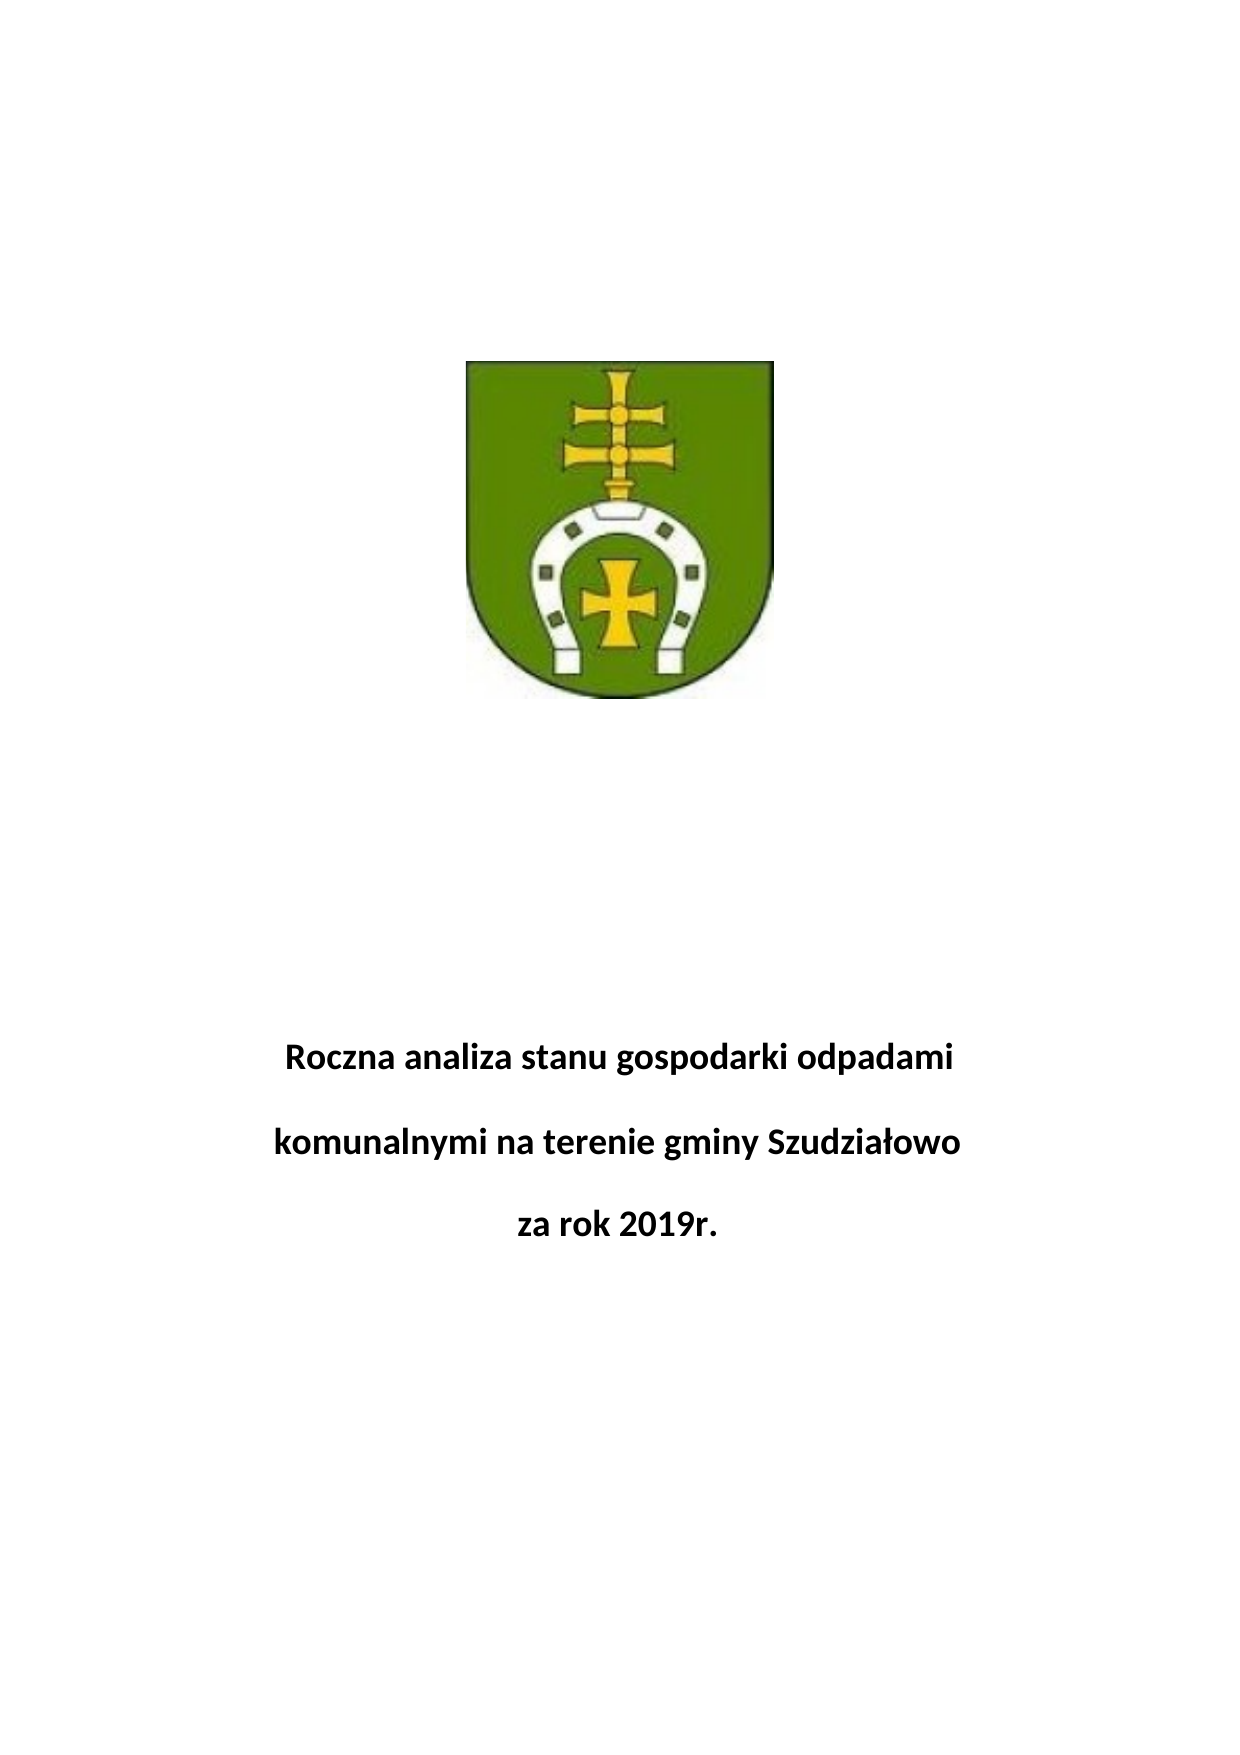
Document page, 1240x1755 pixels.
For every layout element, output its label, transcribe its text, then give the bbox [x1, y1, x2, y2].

text komunalnymi na terenie gminy Szudziałowo [148, 1118, 1087, 1164]
text za rok 2019r. [148, 1199, 1087, 1245]
text Roczna analiza stanu gospodarki odpadami [148, 1033, 1092, 1079]
